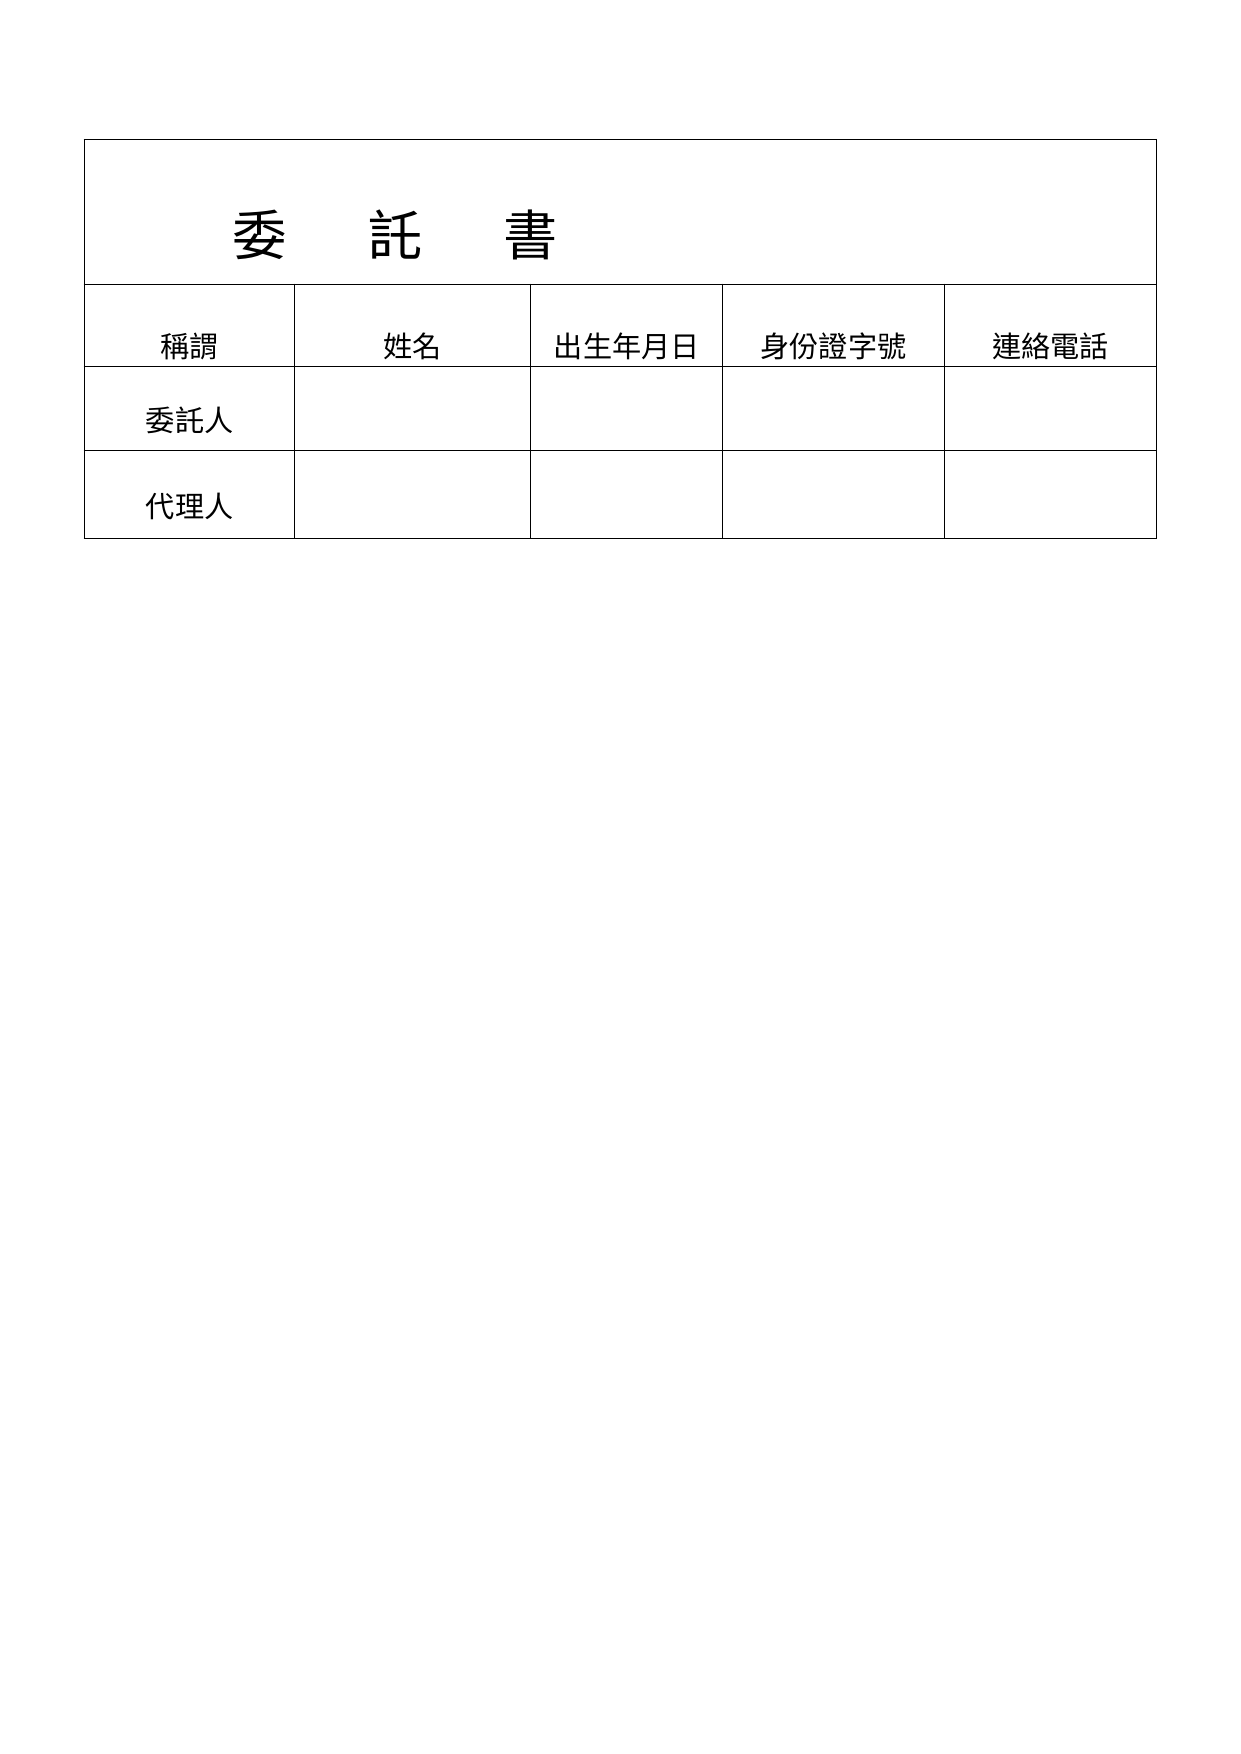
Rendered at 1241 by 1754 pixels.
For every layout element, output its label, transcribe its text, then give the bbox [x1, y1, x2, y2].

table_cell 稱謂 [85, 285, 294, 366]
table_cell [295, 367, 530, 449]
table_cell 連絡電話 [945, 285, 1156, 366]
table_header 委 託 書 [85, 140, 1156, 283]
table_cell 身份證字號 [723, 285, 944, 366]
table_cell [945, 451, 1156, 538]
table_cell 出生年月日 [531, 285, 722, 366]
table_cell [723, 451, 944, 538]
table_cell [531, 367, 722, 449]
table_cell [945, 367, 1156, 449]
table_cell 委託人 [85, 367, 294, 449]
table_cell [531, 451, 722, 538]
table_cell [295, 451, 530, 538]
table_cell 姓名 [295, 285, 530, 366]
table_cell [723, 367, 944, 449]
table_cell 代理人 [85, 451, 294, 538]
